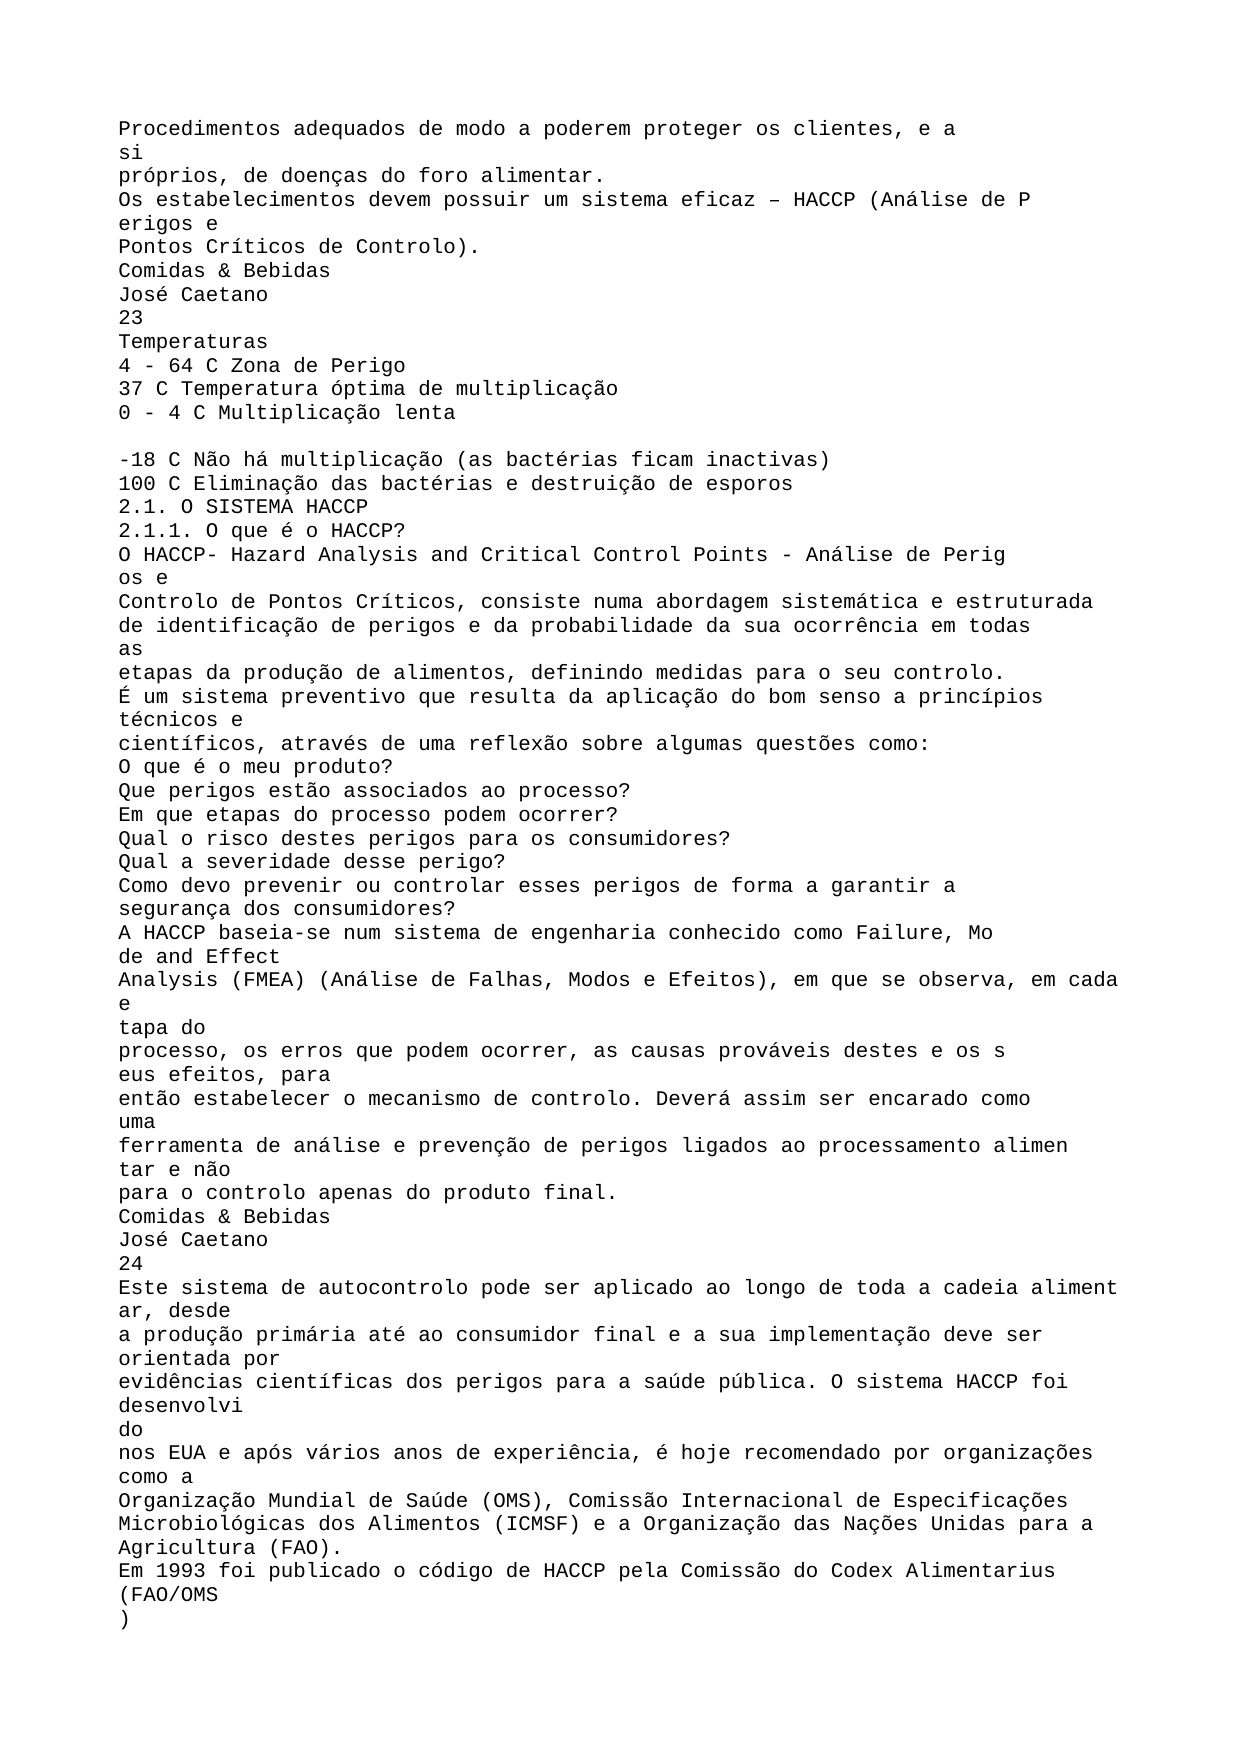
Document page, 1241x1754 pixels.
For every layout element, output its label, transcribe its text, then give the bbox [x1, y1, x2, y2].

text nos EUA e após vários anos de experiência, é hoje recomendado por organizações como a [118, 1442, 1122, 1489]
text então estabelecer o mecanismo de controlo. Deverá assim ser encarado como [118, 1088, 1122, 1111]
text 2.1. O SISTEMA HACCP [118, 496, 1122, 520]
text próprios, de doenças do foro alimentar. [118, 165, 1122, 189]
text 37 C Temperatura óptima de multiplicação [118, 378, 1122, 402]
text Temperaturas [118, 331, 1122, 354]
text de identificação de perigos e da probabilidade da sua ocorrência em todas [118, 615, 1122, 638]
text O que é o meu produto? [118, 757, 1122, 780]
text Procedimentos adequados de modo a poderem proteger os clientes, e a [118, 118, 1122, 142]
text técnicos e [118, 709, 1122, 733]
text si [118, 142, 1122, 165]
text Este sistema de autocontrolo pode ser aplicado ao longo de toda a cadeia aliment [118, 1277, 1122, 1300]
text processo, os erros que podem ocorrer, as causas prováveis destes e os s [118, 1040, 1122, 1064]
text Qual a severidade desse perigo? [118, 851, 1122, 875]
text Como devo prevenir ou controlar esses perigos de forma a garantir a [118, 875, 1122, 898]
text Microbiológicas dos Alimentos (ICMSF) e a Organização das Nações Unidas para a [118, 1513, 1122, 1537]
text 0 - 4 C Multiplicação lenta [118, 402, 1122, 426]
text A HACCP baseia-se num sistema de engenharia conhecido como Failure, Mo [118, 922, 1122, 946]
text as [118, 638, 1122, 662]
text Comidas & Bebidas [118, 1206, 1122, 1229]
text O HACCP- Hazard Analysis and Critical Control Points - Análise de Perig [118, 544, 1122, 567]
text tapa do [118, 1017, 1122, 1040]
text -18 C Não há multiplicação (as bactérias ficam inactivas) [118, 449, 1122, 473]
text Analysis (FMEA) (Análise de Falhas, Modos e Efeitos), em que se observa, em cada e [118, 969, 1122, 1017]
text a produção primária até ao consumidor final e a sua implementação deve ser orientada por [118, 1324, 1122, 1371]
text tar e não [118, 1158, 1122, 1182]
text os e [118, 567, 1122, 591]
text uma [118, 1111, 1122, 1135]
text eus efeitos, para [118, 1064, 1122, 1088]
text Que perigos estão associados ao processo? [118, 780, 1122, 804]
text Pontos Críticos de Controlo). [118, 236, 1122, 260]
text de and Effect [118, 946, 1122, 969]
text José Caetano [118, 284, 1122, 307]
text etapas da produção de alimentos, definindo medidas para o seu controlo. [118, 662, 1122, 686]
text Organização Mundial de Saúde (OMS), Comissão Internacional de Especificações [118, 1489, 1122, 1513]
text científicos, através de uma reflexão sobre algumas questões como: [118, 733, 1122, 757]
text Os estabelecimentos devem possuir um sistema eficaz – HACCP (Análise de P [118, 189, 1122, 213]
text 24 [118, 1253, 1122, 1277]
text para o controlo apenas do produto final. [118, 1182, 1122, 1206]
text erigos e [118, 213, 1122, 236]
text Qual o risco destes perigos para os consumidores? [118, 827, 1122, 851]
text 4 - 64 C Zona de Perigo [118, 354, 1122, 378]
text Comidas & Bebidas [118, 260, 1122, 284]
text ) [118, 1608, 1122, 1631]
text Controlo de Pontos Críticos, consiste numa abordagem sistemática e estruturada [118, 591, 1122, 615]
text 2.1.1. O que é o HACCP? [118, 520, 1122, 544]
text Em que etapas do processo podem ocorrer? [118, 804, 1122, 827]
text segurança dos consumidores? [118, 898, 1122, 922]
text José Caetano [118, 1229, 1122, 1253]
text É um sistema preventivo que resulta da aplicação do bom senso a princípios [118, 686, 1122, 709]
text Em 1993 foi publicado o código de HACCP pela Comissão do Codex Alimentarius (FAO/OMS [118, 1561, 1122, 1608]
text do [118, 1419, 1122, 1442]
text 23 [118, 307, 1122, 331]
text ar, desde [118, 1300, 1122, 1324]
text 100 C Eliminação das bactérias e destruição de esporos [118, 473, 1122, 496]
text Agricultura (FAO). [118, 1537, 1122, 1561]
text ferramenta de análise e prevenção de perigos ligados ao processamento alimen [118, 1135, 1122, 1158]
text evidências científicas dos perigos para a saúde pública. O sistema HACCP foi desenvolvi [118, 1371, 1122, 1419]
